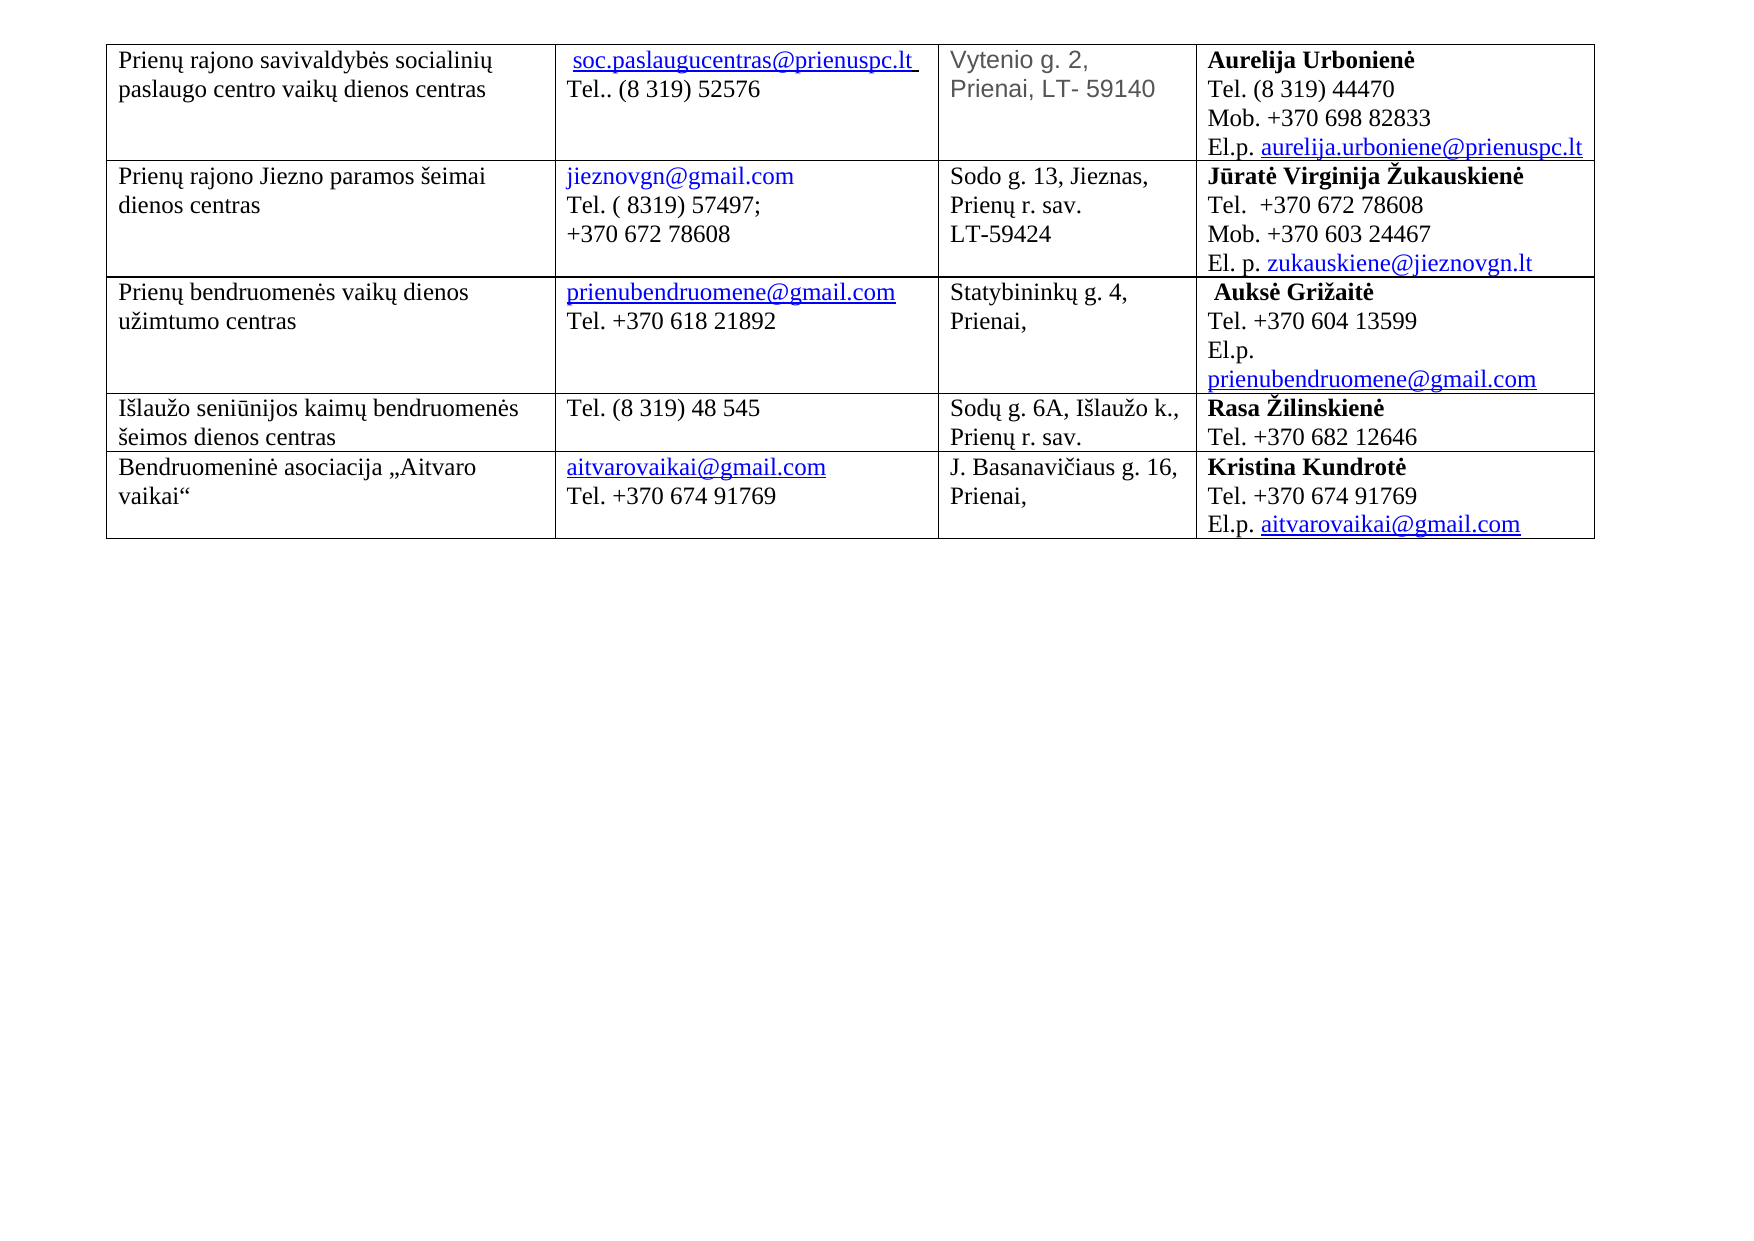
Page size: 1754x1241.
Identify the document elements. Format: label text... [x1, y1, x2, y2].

table_cell Išlaužo seniūnijos kaimų bendruomenės šeimos dienos centras [107, 394, 555, 451]
table_cell Prienų bendruomenės vaikų dienos užimtumo centras [107, 278, 555, 392]
table_cell Auksė Grižaitė Tel. +370 604 13599 El.p. prienubendruomene@gmail.com [1197, 278, 1594, 392]
table_cell Statybininkų g. 4, Prienai, [939, 278, 1196, 392]
table_cell aitvarovaikai@gmail.com Tel. +370 674 91769 [556, 452, 938, 538]
table_cell Tel. (8 319) 48 545 [556, 394, 938, 451]
table_cell Kristina Kundrotė Tel. +370 674 91769 El.p. aitvarovaikai@gmail.com [1197, 452, 1594, 538]
table_cell Jūratė Virginija Žukauskienė Tel. +370 672 78608 Mob. +370 603 24467 El. p. zukauskiene@jieznovgn.lt [1197, 161, 1594, 276]
table_cell Prienų rajono Jiezno paramos šeimai dienos centras [107, 161, 555, 276]
table_cell Sodo g. 13, Jieznas, Prienų r. sav. LT-59424 [939, 161, 1196, 276]
table_cell Rasa Žilinskienė Tel. +370 682 12646 [1197, 394, 1594, 451]
table_cell soc.paslaugucentras@prienuspc.lt Tel.. (8 319) 52576 [556, 45, 938, 160]
table_cell Bendruomeninė asociacija „Aitvaro vaikai“ [107, 452, 555, 538]
table_cell Prienų rajono savivaldybės socialinių paslaugo centro vaikų dienos centras [107, 45, 555, 160]
table_cell Aurelija Urbonienė Tel. (8 319) 44470 Mob. +370 698 82833 El.p. aurelija.urboniene@prienuspc.lt [1197, 45, 1594, 160]
table_cell prienubendruomene@gmail.com Tel. +370 618 21892 [556, 278, 938, 392]
table_cell Sodų g. 6A, Išlaužo k., Prienų r. sav. [939, 394, 1196, 451]
table_cell Vytenio g. 2, Prienai, LT- 59140 [939, 45, 1196, 160]
table_cell J. Basanavičiaus g. 16, Prienai, [939, 452, 1196, 538]
table_cell jieznovgn@gmail.com Tel. ( 8319) 57497; +370 672 78608 [556, 161, 938, 276]
